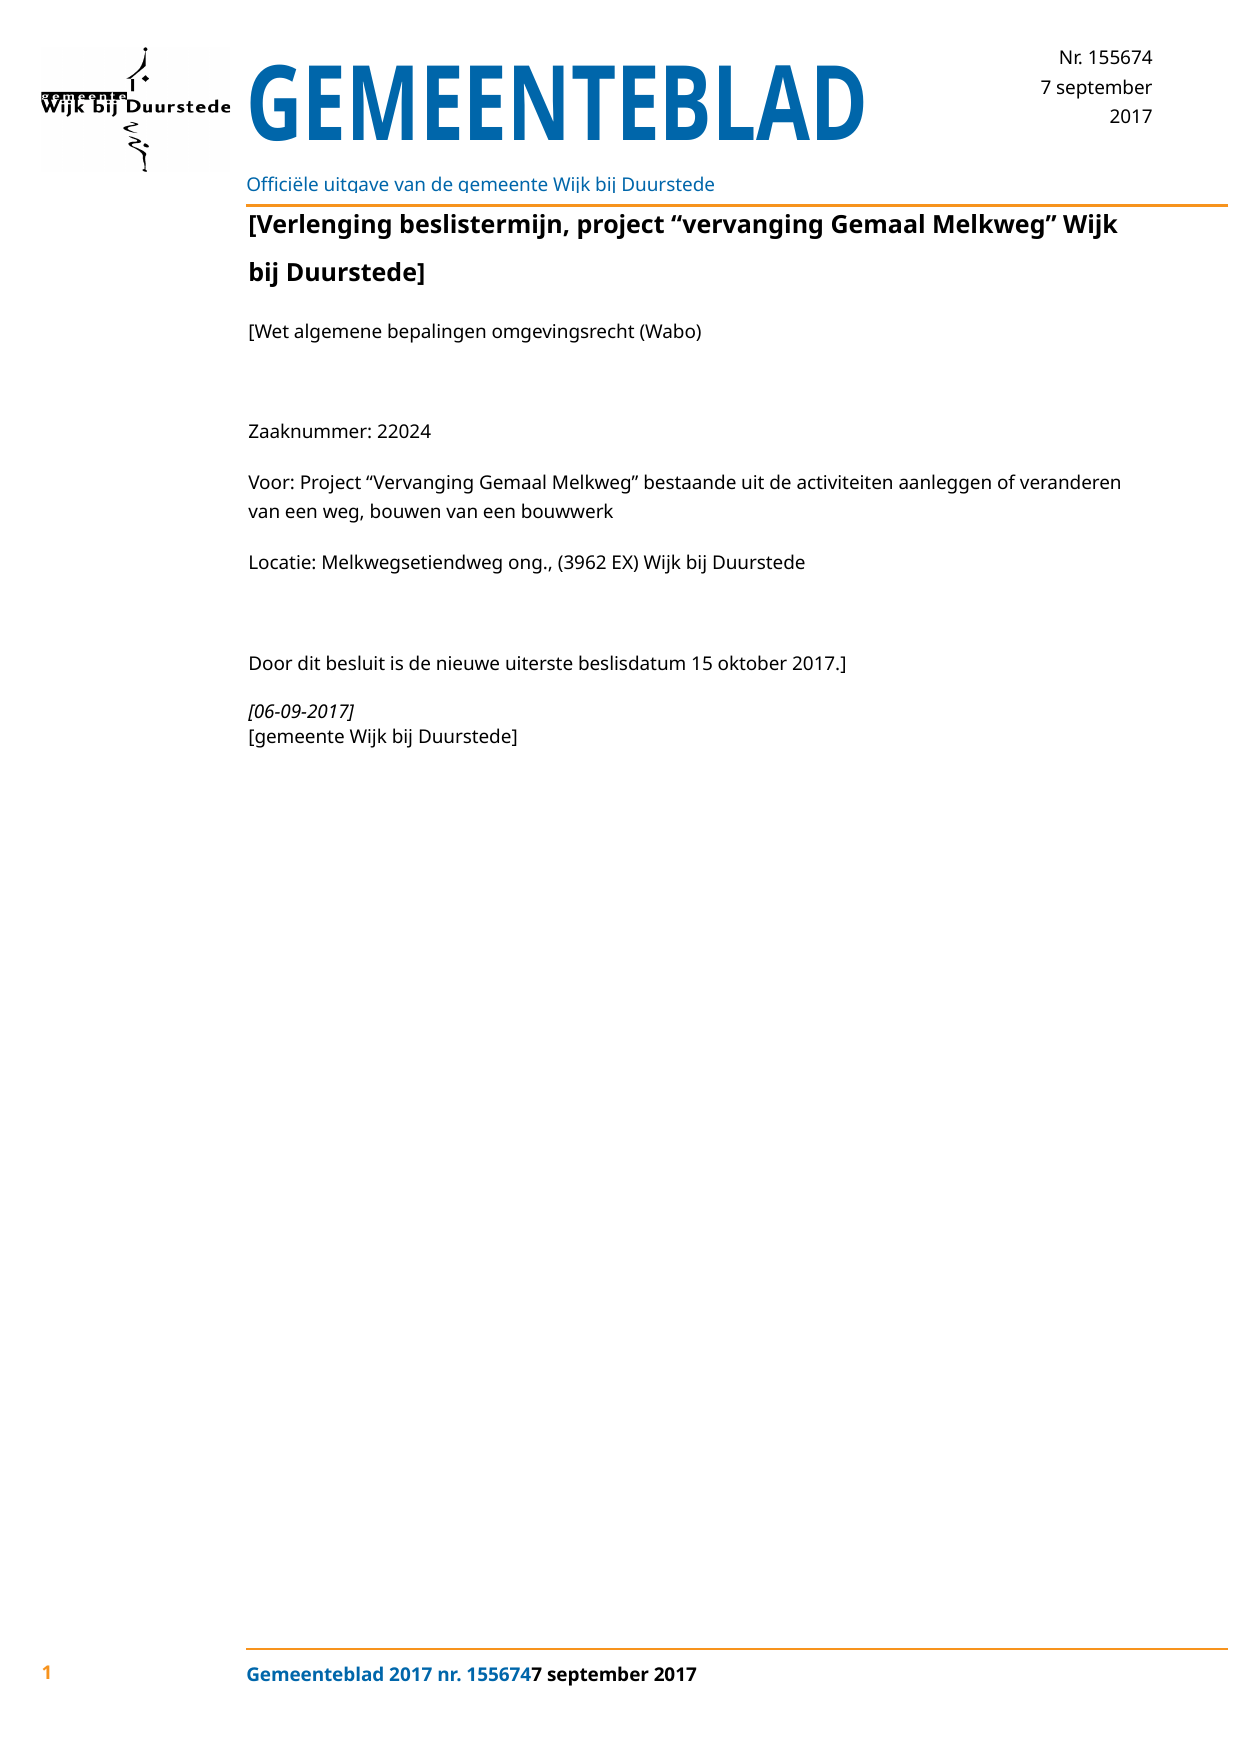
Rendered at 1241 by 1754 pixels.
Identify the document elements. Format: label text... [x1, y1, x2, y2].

text Voor: Project “Vervanging Gemaal Melkweg” bestaande uit de activiteiten aanleggen of veranderen van een weg, bouwen van een bouwwerk [248, 469, 1152, 524]
text Door dit besluit is de nieuwe uiterste beslisdatum 15 oktober 2017.] [248, 650, 1152, 676]
text [Verlenging beslistermijn, project “vervanging Gemaal Melkweg” Wijk bij Duurstede] [248, 207, 1152, 288]
text [06-09-2017] [248, 698, 1152, 723]
text [gemeente Wijk bij Duurstede] [248, 723, 1152, 749]
text Locatie: Melkwegsetiendweg ong., (3962 EX) Wijk bij Duurstede [248, 549, 1152, 575]
text [Wet algemene bepalingen omgevingsrecht (Wabo) [248, 318, 1152, 344]
picture [41, 47, 231, 172]
text Zaaknummer: 22024 [248, 419, 1152, 444]
